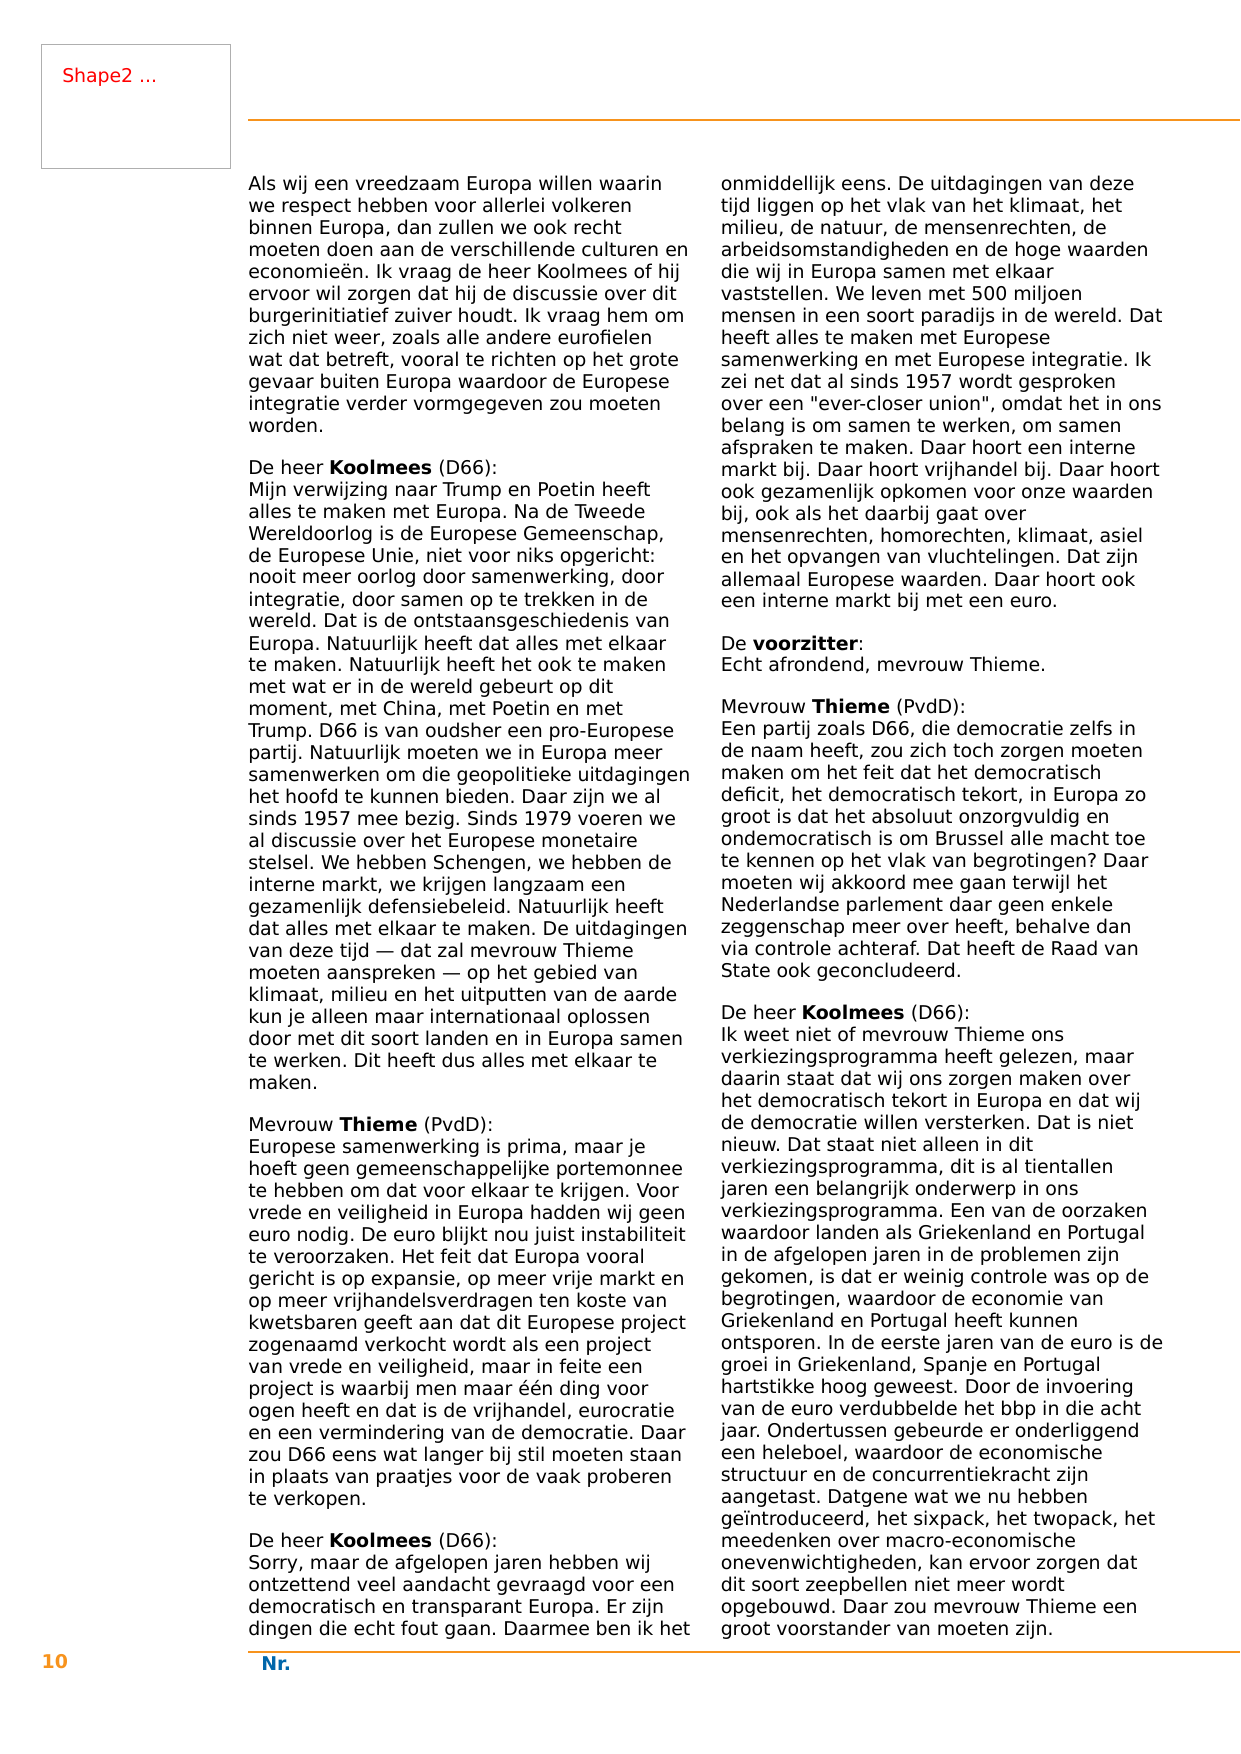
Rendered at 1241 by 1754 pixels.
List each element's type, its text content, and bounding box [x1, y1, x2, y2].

text Als wij een vreedzaam Europa willen waarin we respect hebben voor allerlei volkeren binnen Europa, dan zullen we ook recht moeten doen aan de verschillende culturen en economieën. Ik vraag de heer Koolmees of hij ervoor wil zorgen dat hij de discussie over dit burgerinitiatief zuiver houdt. Ik vraag hem om zich niet weer, zoals alle andere eurofielen wat dat betreft, vooral te richten op het grote gevaar buiten Europa waardoor de Europese integratie verder vormgegeven zou moeten worden. [248, 173, 691, 437]
text De voorzitter: [721, 632, 1163, 654]
text Een partij zoals D66, die democratie zelfs in de naam heeft, zou zich toch zorgen moeten maken om het feit dat het democratisch deficit, het democratisch tekort, in Europa zo groot is dat het absoluut onzorgvuldig en ondemocratisch is om Brussel alle macht toe te kennen op het vlak van begrotingen? Daar moeten wij akkoord mee gaan terwijl het Nederlandse parlement daar geen enkele zeggenschap meer over heeft, behalve dan via controle achteraf. Dat heeft de Raad van State ook geconcludeerd. [721, 718, 1163, 982]
text Echt afrondend, mevrouw Thieme. [721, 654, 1163, 676]
text Mijn verwijzing naar Trump en Poetin heeft alles te maken met Europa. Na de Tweede Wereldoorlog is de Europese Gemeenschap, de Europese Unie, niet voor niks opgericht: nooit meer oorlog door samenwerking, door integratie, door samen op te trekken in de wereld. Dat is de ontstaansgeschiedenis van Europa. Natuurlijk heeft dat alles met elkaar te maken. Natuurlijk heeft het ook te maken met wat er in de wereld gebeurt op dit moment, met China, met Poetin en met Trump. D66 is van oudsher een pro-Europese partij. Natuurlijk moeten we in Europa meer samenwerken om die geopolitieke uitdagingen het hoofd te kunnen bieden. Daar zijn we al sinds 1957 mee bezig. Sinds 1979 voeren we al discussie over het Europese monetaire stelsel. We hebben Schengen, we hebben de interne markt, we krijgen langzaam een gezamenlijk defensiebeleid. Natuurlijk heeft dat alles met elkaar te maken. De uitdagingen van deze tijd — dat zal mevrouw Thieme moeten aanspreken — op het gebied van klimaat, milieu en het uitputten van de aarde kun je alleen maar internationaal oplossen door met dit soort landen en in Europa samen te werken. Dit heeft dus alles met elkaar te maken. [248, 478, 691, 1094]
text De heer Koolmees (D66): [248, 457, 691, 478]
text Mevrouw Thieme (PvdD): [248, 1114, 691, 1136]
text Sorry, maar de afgelopen jaren hebben wij ontzettend veel aandacht gevraagd voor een democratisch en transparant Europa. Er zijn dingen die echt fout gaan. Daarmee ben ik het [248, 1552, 691, 1639]
text Ik weet niet of mevrouw Thieme ons verkiezingsprogramma heeft gelezen, maar daarin staat dat wij ons zorgen maken over het democratisch tekort in Europa en dat wij de democratie willen versterken. Dat is niet nieuw. Dat staat niet alleen in dit verkiezingsprogramma, dit is al tientallen jaren een belangrijk onderwerp in ons verkiezingsprogramma. Een van de oorzaken waardoor landen als Griekenland en Portugal in de afgelopen jaren in de problemen zijn gekomen, is dat er weinig controle was op de begrotingen, waardoor de economie van Griekenland en Portugal heeft kunnen ontsporen. In de eerste jaren van de euro is de groei in Griekenland, Spanje en Portugal hartstikke hoog geweest. Door de invoering van de euro verdubbelde het bbp in die acht jaar. Ondertussen gebeurde er onderliggend een heleboel, waardoor de economische structuur en de concurrentiekracht zijn aangetast. Datgene wat we nu hebben geïntroduceerd, het sixpack, het twopack, het meedenken over macro-economische onevenwichtigheden, kan ervoor zorgen dat dit soort zeepbellen niet meer wordt opgebouwd. Daar zou mevrouw Thieme een groot voorstander van moeten zijn. [721, 1024, 1163, 1639]
text Europese samenwerking is prima, maar je hoeft geen gemeenschappelijke portemonnee te hebben om dat voor elkaar te krijgen. Voor vrede en veiligheid in Europa hadden wij geen euro nodig. De euro blijkt nou juist instabiliteit te veroorzaken. Het feit dat Europa vooral gericht is op expansie, op meer vrije markt en op meer vrijhandelsverdragen ten koste van kwetsbaren geeft aan dat dit Europese project zogenaamd verkocht wordt als een project van vrede en veiligheid, maar in feite een project is waarbij men maar één ding voor ogen heeft en dat is de vrijhandel, eurocratie en een vermindering van de democratie. Daar zou D66 eens wat langer bij stil moeten staan in plaats van praatjes voor de vaak proberen te verkopen. [248, 1136, 691, 1509]
text De heer Koolmees (D66): [248, 1529, 691, 1552]
text onmiddellijk eens. De uitdagingen van deze tijd liggen op het vlak van het klimaat, het milieu, de natuur, de mensenrechten, de arbeidsomstandigheden en de hoge waarden die wij in Europa samen met elkaar vaststellen. We leven met 500 miljoen mensen in een soort paradijs in de wereld. Dat heeft alles te maken met Europese samenwerking en met Europese integratie. Ik zei net dat al sinds 1957 wordt gesproken over een "ever-closer union", omdat het in ons belang is om samen te werken, om samen afspraken te maken. Daar hoort een interne markt bij. Daar hoort vrijhandel bij. Daar hoort ook gezamenlijk opkomen voor onze waarden bij, ook als het daarbij gaat over mensenrechten, homorechten, klimaat, asiel en het opvangen van vluchtelingen. Dat zijn allemaal Europese waarden. Daar hoort ook een interne markt bij met een euro. [721, 173, 1163, 612]
text Mevrouw Thieme (PvdD): [721, 696, 1163, 718]
text De heer Koolmees (D66): [721, 1002, 1163, 1024]
